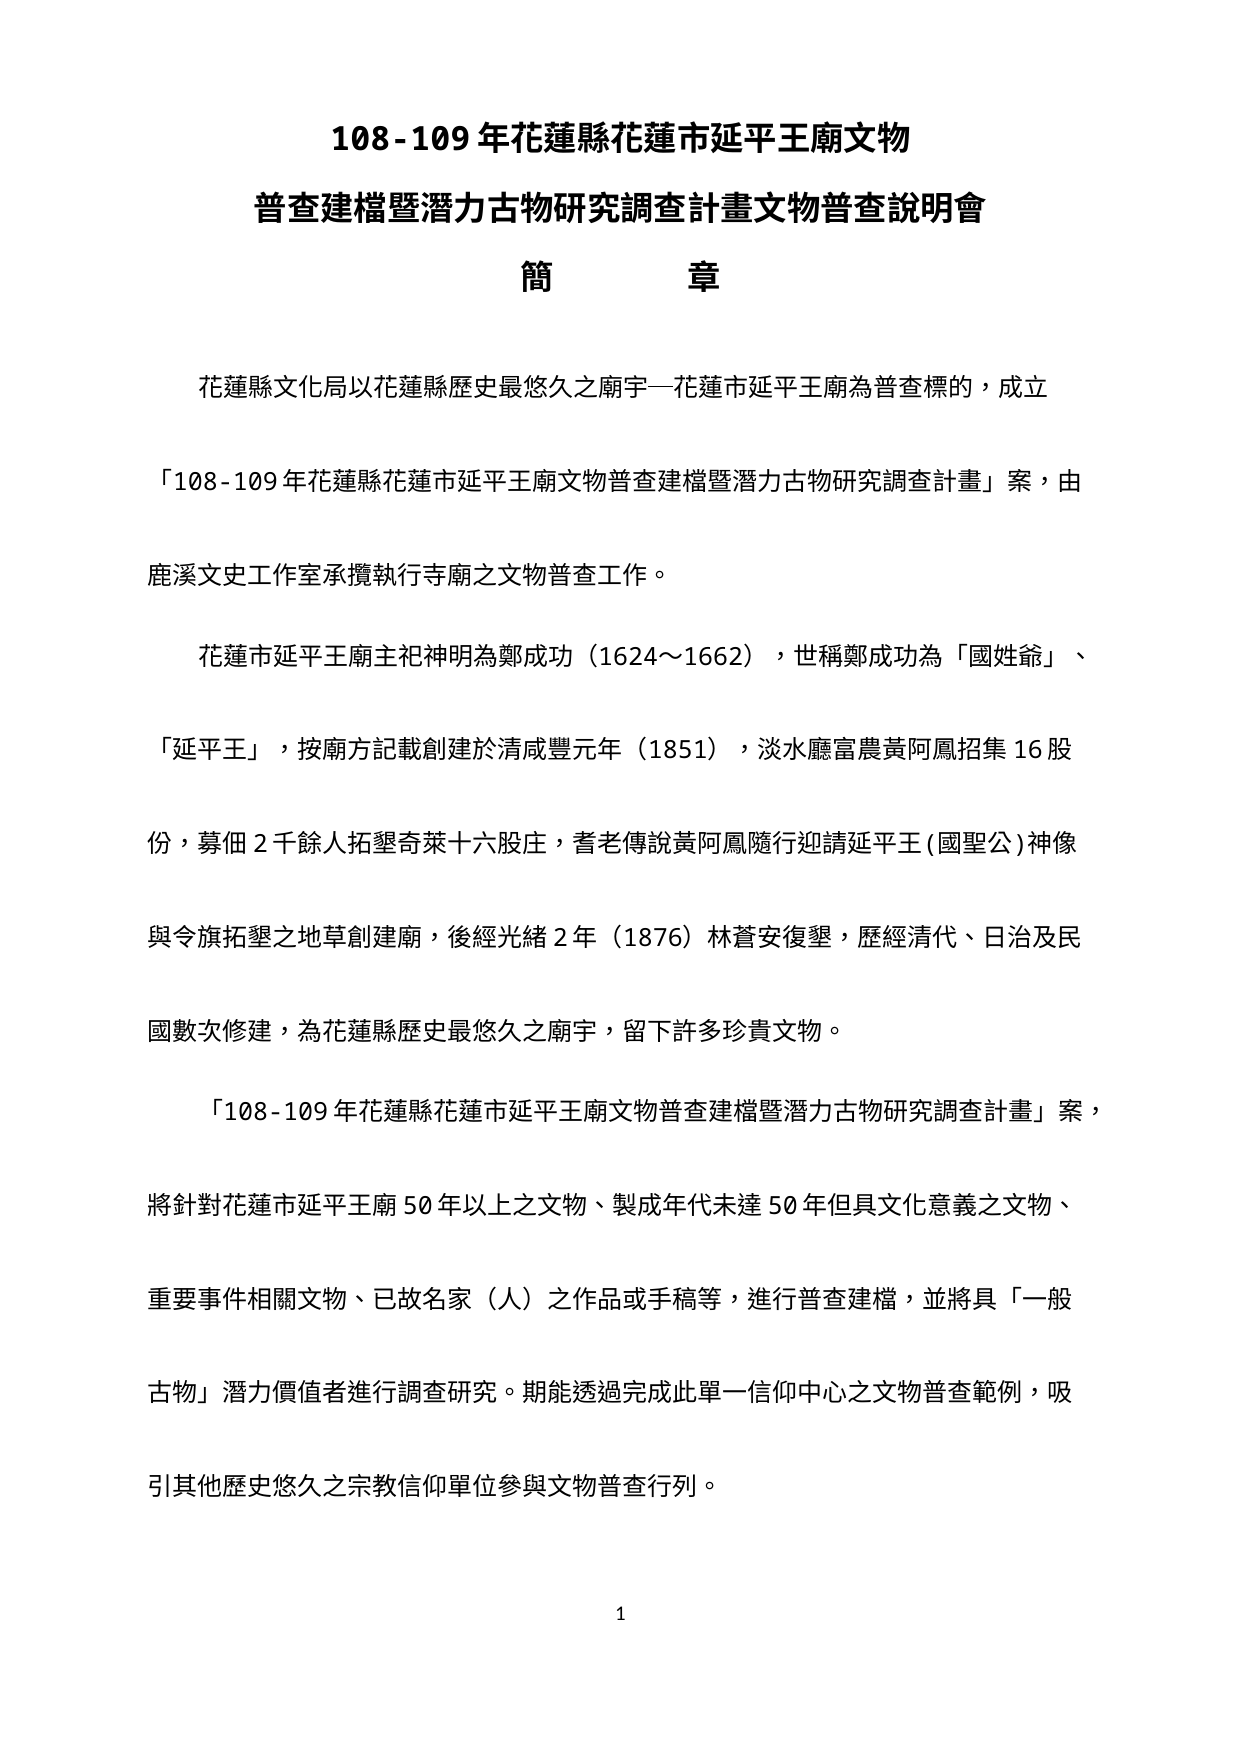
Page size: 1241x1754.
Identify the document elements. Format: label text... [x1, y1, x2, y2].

text 簡 章 [148, 233, 1093, 296]
text 普查建檔暨潛力古物研究調查計畫文物普查說明會 [148, 164, 1093, 226]
text 花蓮縣文化局以花蓮縣歷史最悠久之廟宇─花蓮市延平王廟為普查標的，成立「108-109年花蓮縣花蓮市延平王廟文物普查建檔暨潛力古物研究調查計畫」案，由鹿溪文史工作室承攬執行寺廟之文物普查工作。 [148, 344, 1093, 594]
text 「108-109年花蓮縣花蓮市延平王廟文物普查建檔暨潛力古物研究調查計畫」案，將針對花蓮市延平王廟50年以上之文物、製成年代未達50年但具文化意義之文物、重要事件相關文物、已故名家（人）之作品或手稿等，進行普查建檔，並將具「一般古物」潛力價值者進行調查研究。期能透過完成此單一信仰中心之文物普查範例，吸引其他歷史悠久之宗教信仰單位參與文物普查行列。 [148, 1068, 1093, 1506]
text 108-109年花蓮縣花蓮市延平王廟文物 [148, 94, 1093, 157]
text 花蓮市延平王廟主祀神明為鄭成功（1624〜1662），世稱鄭成功為「國姓爺」、「延平王」，按廟方記載創建於清咸豐元年（1851），淡水廳富農黃阿鳳招集16股份，募佃2千餘人拓墾奇萊十六股庄，耆老傳說黃阿鳳隨行迎請延平王(國聖公)神像與令旗拓墾之地草創建廟，後經光緒2年（1876）林蒼安復墾，歷經清代、日治及民國數次修建，為花蓮縣歷史最悠久之廟宇，留下許多珍貴文物。 [148, 612, 1093, 1050]
